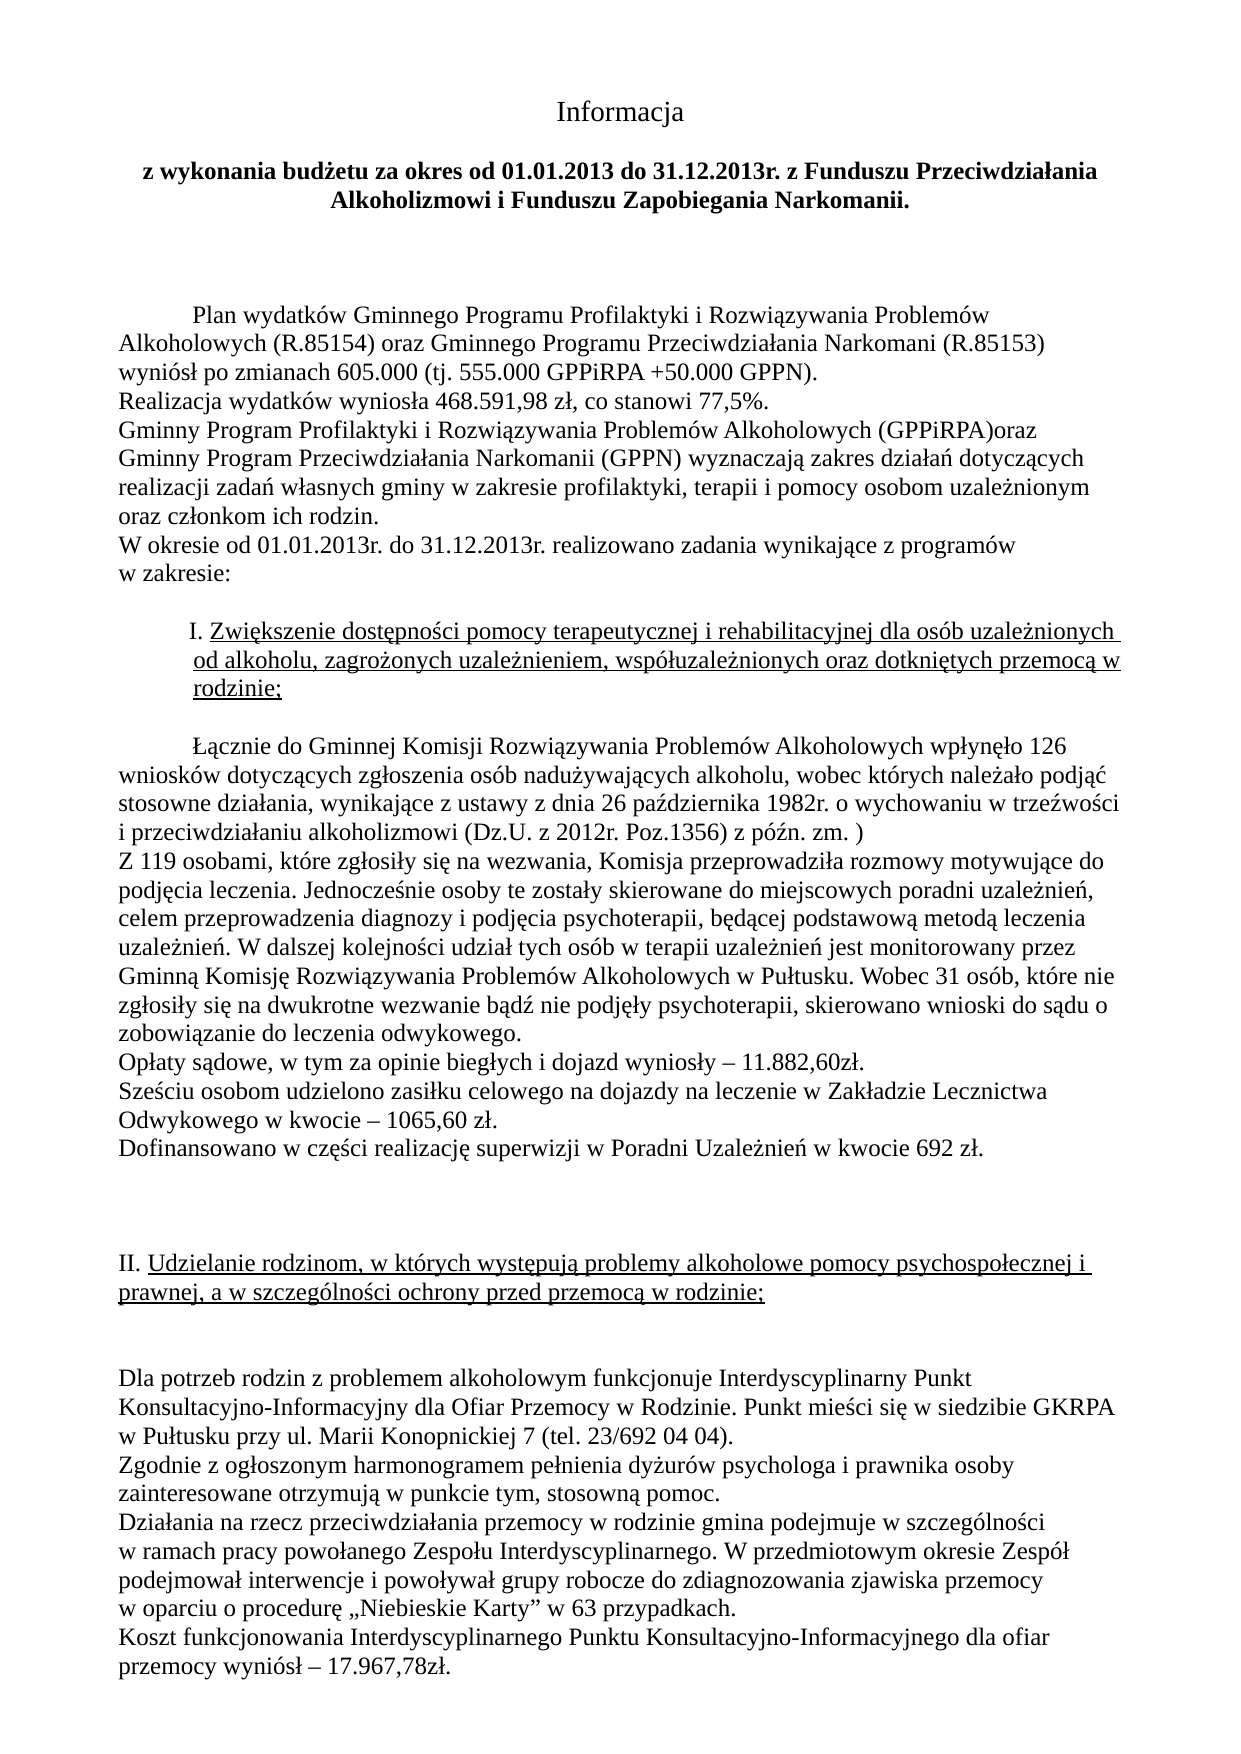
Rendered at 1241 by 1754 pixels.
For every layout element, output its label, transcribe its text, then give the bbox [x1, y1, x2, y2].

text Realizacja wydatków wyniosła 468.591,98 zł, co stanowi 77,5%. [118, 386, 1122, 415]
text Z 119 osobami, które zgłosiły się na wezwania, Komisja przeprowadziła rozmowy motywujące do podjęcia leczenia. Jednocześnie osoby te zostały skierowane do miejscowych poradni uzależnień, celem przeprowadzenia diagnozy i podjęcia psychoterapii, będącej podstawową metodą leczenia uzależnień. W dalszej kolejności udział tych osób w terapii uzależnień jest monitorowany przez Gminną Komisję Rozwiązywania Problemów Alkoholowych w Pułtusku. Wobec 31 osób, które nie zgłosiły się na dwukrotne wezwanie bądź nie podjęły psychoterapii, skierowano wnioski do sądu o zobowiązanie do leczenia odwykowego. [118, 846, 1122, 1047]
text Dofinansowano w części realizację superwizji w Poradni Uzależnień w kwocie 692 zł. [118, 1133, 1122, 1162]
text Opłaty sądowe, w tym za opinie biegłych i dojazd wyniosły – 11.882,60zł. [118, 1047, 1122, 1076]
text i przeciwdziałaniu alkoholizmowi (Dz.U. z 2012r. Poz.1356) z późn. zm. ) [118, 817, 1122, 846]
text przemocy wyniósł – 17.967,78zł. [118, 1651, 1122, 1680]
text II. Udzielanie rodzinom, w których występują problemy alkoholowe pomocy psychospołecznej i prawnej, a w szczególności ochrony przed przemocą w rodzinie; [118, 1248, 1122, 1306]
text Dla potrzeb rodzin z problemem alkoholowym funkcjonuje Interdyscyplinarny Punkt Konsultacyjno-Informacyjny dla Ofiar Przemocy w Rodzinie. Punkt mieści się w siedzibie GKRPA w Pułtusku przy ul. Marii Konopnickiej 7 (tel. 23/692 04 04). [118, 1363, 1122, 1450]
text I. Zwiększenie dostępności pomocy terapeutycznej i rehabilitacyjnej dla osób uzależnionych od alkoholu, zagrożonych uzależnieniem, współuzależnionych oraz dotkniętych przemocą w rodzinie; [188, 616, 1122, 702]
text Zgodnie z ogłoszonym harmonogramem pełnienia dyżurów psychologa i prawnika osoby zainteresowane otrzymują w punkcie tym, stosowną pomoc. [118, 1450, 1122, 1507]
text Informacja [118, 94, 1122, 127]
text Działania na rzecz przeciwdziałania przemocy w rodzinie gmina podejmuje w szczególności [118, 1507, 1122, 1536]
text w ramach pracy powołanego Zespołu Interdyscyplinarnego. W przedmiotowym okresie Zespół podejmował interwencje i powoływał grupy robocze do zdiagnozowania zjawiska przemocy [118, 1536, 1122, 1593]
text Sześciu osobom udzielono zasiłku celowego na dojazdy na leczenie w Zakładzie Lecznictwa Odwykowego w kwocie – 1065,60 zł. [118, 1076, 1122, 1133]
text Plan wydatków Gminnego Programu Profilaktyki i Rozwiązywania Problemów Alkoholowych (R.85154) oraz Gminnego Programu Przeciwdziałania Narkomani (R.85153) wyniósł po zmianach 605.000 (tj. 555.000 GPPiRPA +50.000 GPPN). [118, 300, 1122, 386]
text Gminny Program Profilaktyki i Rozwiązywania Problemów Alkoholowych (GPPiRPA)oraz Gminny Program Przeciwdziałania Narkomanii (GPPN) wyznaczają zakres działań dotyczących realizacji zadań własnych gminy w zakresie profilaktyki, terapii i pomocy osobom uzależnionym oraz członkom ich rodzin. [118, 415, 1122, 530]
text z wykonania budżetu za okres od 01.01.2013 do 31.12.2013r. z Funduszu Przeciwdziałania Alkoholizmowi i Funduszu Zapobiegania Narkomanii. [118, 156, 1122, 213]
text w zakresie: [118, 558, 1122, 587]
text Koszt funkcjonowania Interdyscyplinarnego Punktu Konsultacyjno-Informacyjnego dla ofiar [118, 1622, 1122, 1651]
text Łącznie do Gminnej Komisji Rozwiązywania Problemów Alkoholowych wpłynęło 126 wniosków dotyczących zgłoszenia osób nadużywających alkoholu, wobec których należało podjąć stosowne działania, wynikające z ustawy z dnia 26 października 1982r. o wychowaniu w trzeźwości [118, 731, 1122, 817]
text W okresie od 01.01.2013r. do 31.12.2013r. realizowano zadania wynikające z programów [118, 530, 1122, 558]
text w oparciu o procedurę „Niebieskie Karty” w 63 przypadkach. [118, 1593, 1122, 1622]
